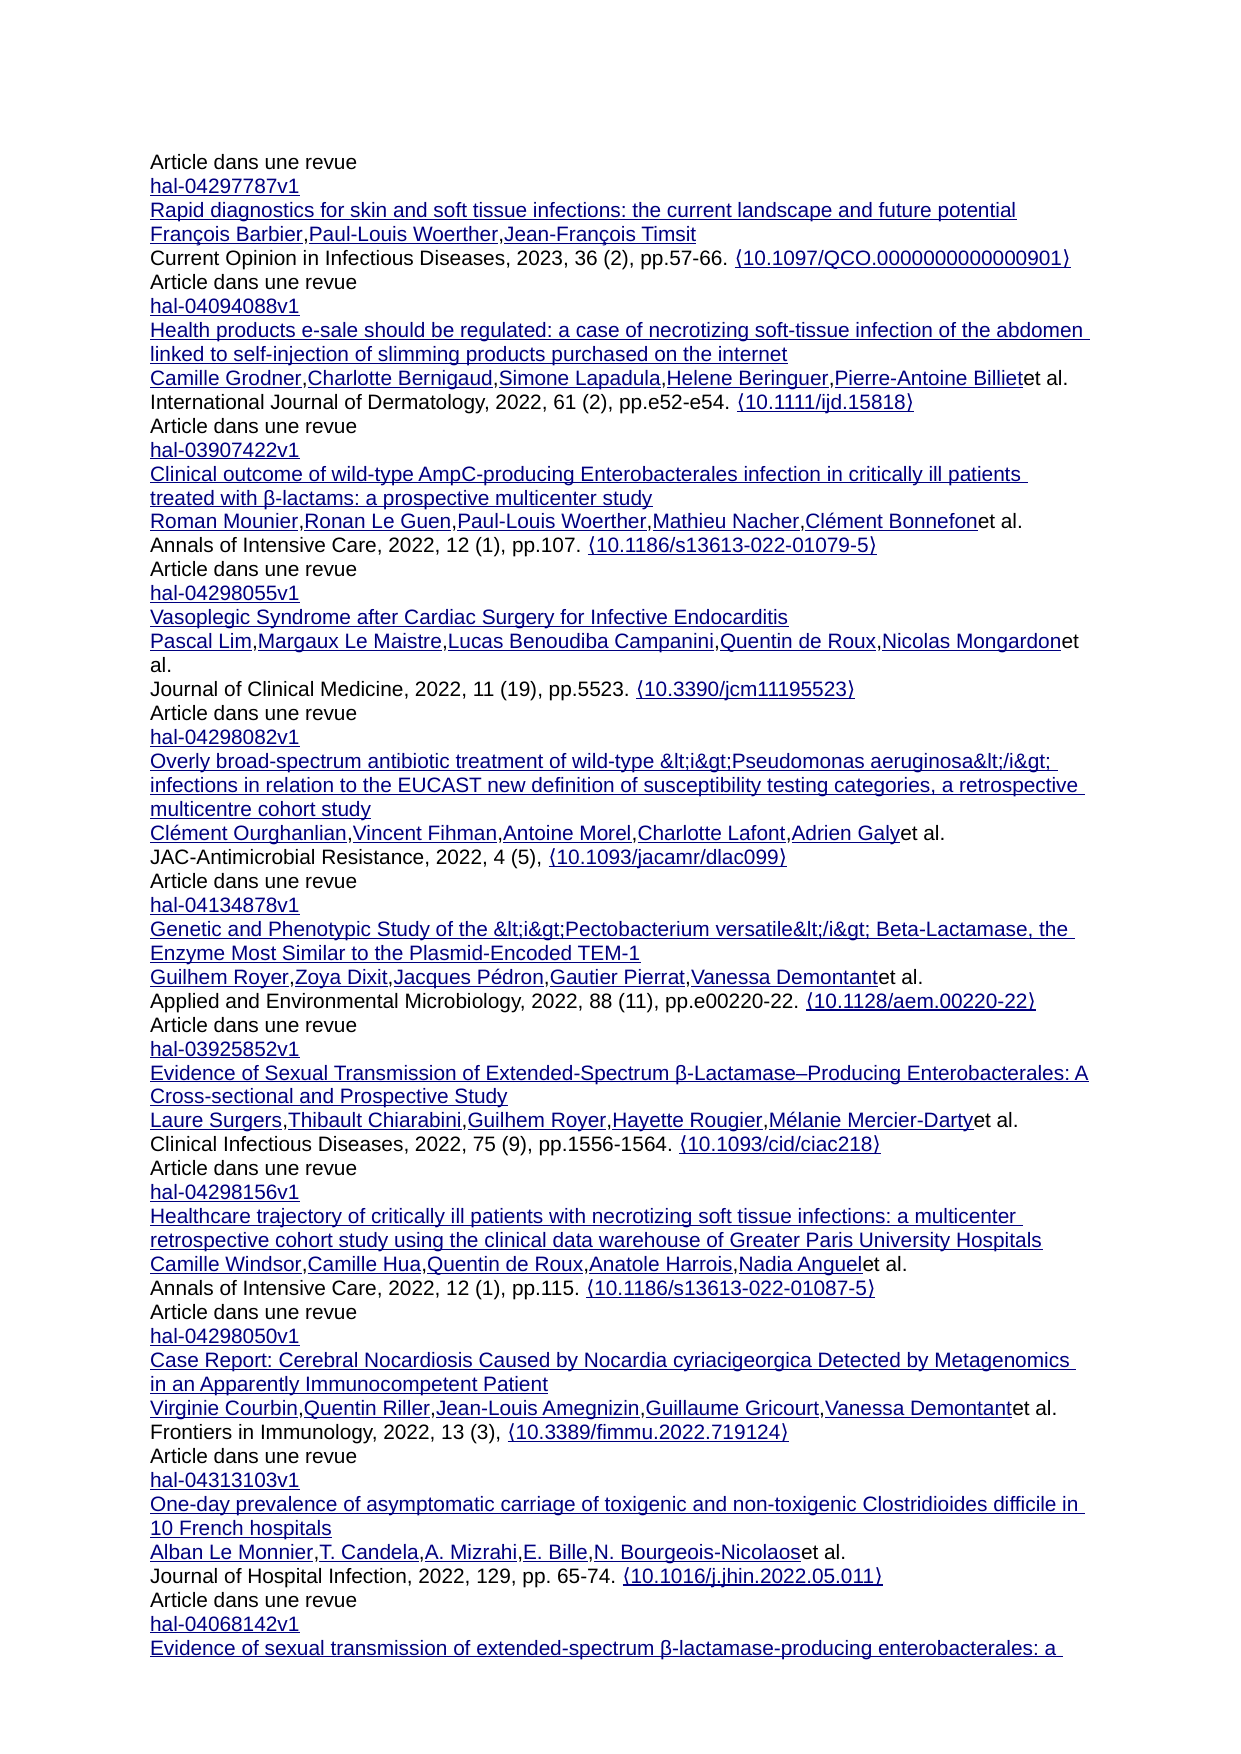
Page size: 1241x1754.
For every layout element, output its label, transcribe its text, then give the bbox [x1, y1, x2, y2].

table_cell Evidence of sexual transmission of extended-spectrum β-lactamase-producing enterobacterales: a [150, 1635, 1090, 1659]
table_cell Health products e‐sale should be regulated: a case of necrotizing soft‐tissue infection of the abdomen [150, 318, 1090, 339]
table_cell Genetic and Phenotypic Study of the &lt;i&gt;Pectobacterium versatile&lt;/i&gt; Beta-Lactamase, the Enzyme Most Similar to the Plasmid-Encoded TEM-1 Guilhem Royer,Zoya Dixit,Jacques Pédron,Gautier Pierrat,Vanessa Demontantet al. Applied and Environmental Microbiology, 2022, 88 (11), pp.e00220-22. ⟨10.1128/aem.00220-22⟩ Article dans une revue hal-03925852v1 [150, 917, 1090, 1060]
table_cell Overly broad-spectrum antibiotic treatment of wild-type &lt;i&gt;Pseudomonas aeruginosa&lt;/i&gt; infections in relation to the EUCAST new definition of susceptibility testing categories, a retrospective multicentre cohort study Clément Ourghanlian,Vincent Fihman,Antoine Morel,Charlotte Lafont,Adrien Galyet al. JAC-Antimicrobial Resistance, 2022, 4 (5), ⟨10.1093/jacamr/dlac099⟩ Article dans une revue hal-04134878v1 [150, 749, 1090, 917]
table_cell Case Report: Cerebral Nocardiosis Caused by Nocardia cyriacigeorgica Detected by Metagenomics in an Apparently Immunocompetent Patient Virginie Courbin,Quentin Riller,Jean-Louis Amegnizin,Guillaume Gricourt,Vanessa Demontantet al. Frontiers in Immunology, 2022, 13 (3), ⟨10.3389/fimmu.2022.719124⟩ Article dans une revue hal-04313103v1 [150, 1348, 1090, 1492]
table_cell Vasoplegic Syndrome after Cardiac Surgery for Infective Endocarditis Pascal Lim,Margaux Le Maistre,Lucas Benoudiba Campanini,Quentin de Roux,Nicolas Mongardonet al. Journal of Clinical Medicine, 2022, 11 (19), pp.5523. ⟨10.3390/jcm11195523⟩ Article dans une revue hal-04298082v1 [150, 605, 1090, 749]
table_cell linked to self‐injection of slimming products purchased on the internet Camille Grodner,Charlotte Bernigaud,Simone Lapadula,Helene Beringuer,Pierre-Antoine Billietet al. International Journal of Dermatology, 2022, 61 (2), pp.e52-e54. ⟨10.1111/ijd.15818⟩ Article dans une revue hal-03907422v1 [150, 340, 1090, 461]
table_cell Clinical outcome of wild-type AmpC-producing Enterobacterales infection in critically ill patients treated with β-lactams: a prospective multicenter study Roman Mounier,Ronan Le Guen,Paul-Louis Woerther,Mathieu Nacher,Clément Bonnefonet al. Annals of Intensive Care, 2022, 12 (1), pp.107. ⟨10.1186/s13613-022-01079-5⟩ Article dans une revue hal-04298055v1 [150, 461, 1090, 605]
table_cell Rapid diagnostics for skin and soft tissue infections: the current landscape and future potential François Barbier,Paul-Louis Woerther,Jean-François Timsit Current Opinion in Infectious Diseases, 2023, 36 (2), pp.57-66. ⟨10.1097/QCO.0000000000000901⟩ Article dans une revue hal-04094088v1 [150, 198, 1090, 318]
table_cell Healthcare trajectory of critically ill patients with necrotizing soft tissue infections: a multicenter retrospective cohort study using the clinical data warehouse of Greater Paris University Hospitals Camille Windsor,Camille Hua,Quentin de Roux,Anatole Harrois,Nadia Anguelet al. Annals of Intensive Care, 2022, 12 (1), pp.115. ⟨10.1186/s13613-022-01087-5⟩ Article dans une revue hal-04298050v1 [150, 1204, 1090, 1348]
table_cell One-day prevalence of asymptomatic carriage of toxigenic and non-toxigenic Clostridioides difficile in 10 French hospitals Alban Le Monnier,T. Candela,A. Mizrahi,E. Bille,N. Bourgeois-Nicolaoset al. Journal of Hospital Infection, 2022, 129, pp. 65-74. ⟨10.1016/j.jhin.2022.05.011⟩ Article dans une revue hal-04068142v1 [150, 1492, 1090, 1635]
table_cell Evidence of Sexual Transmission of Extended-Spectrum β-Lactamase–Producing Enterobacterales: A Cross-sectional and Prospective Study Laure Surgers,Thibault Chiarabini,Guilhem Royer,Hayette Rougier,Mélanie Mercier-Dartyet al. Clinical Infectious Diseases, 2022, 75 (9), pp.1556-1564. ⟨10.1093/cid/ciac218⟩ Article dans une revue hal-04298156v1 [150, 1060, 1090, 1204]
table_cell Article dans une revue hal-04297787v1 [150, 150, 1090, 198]
